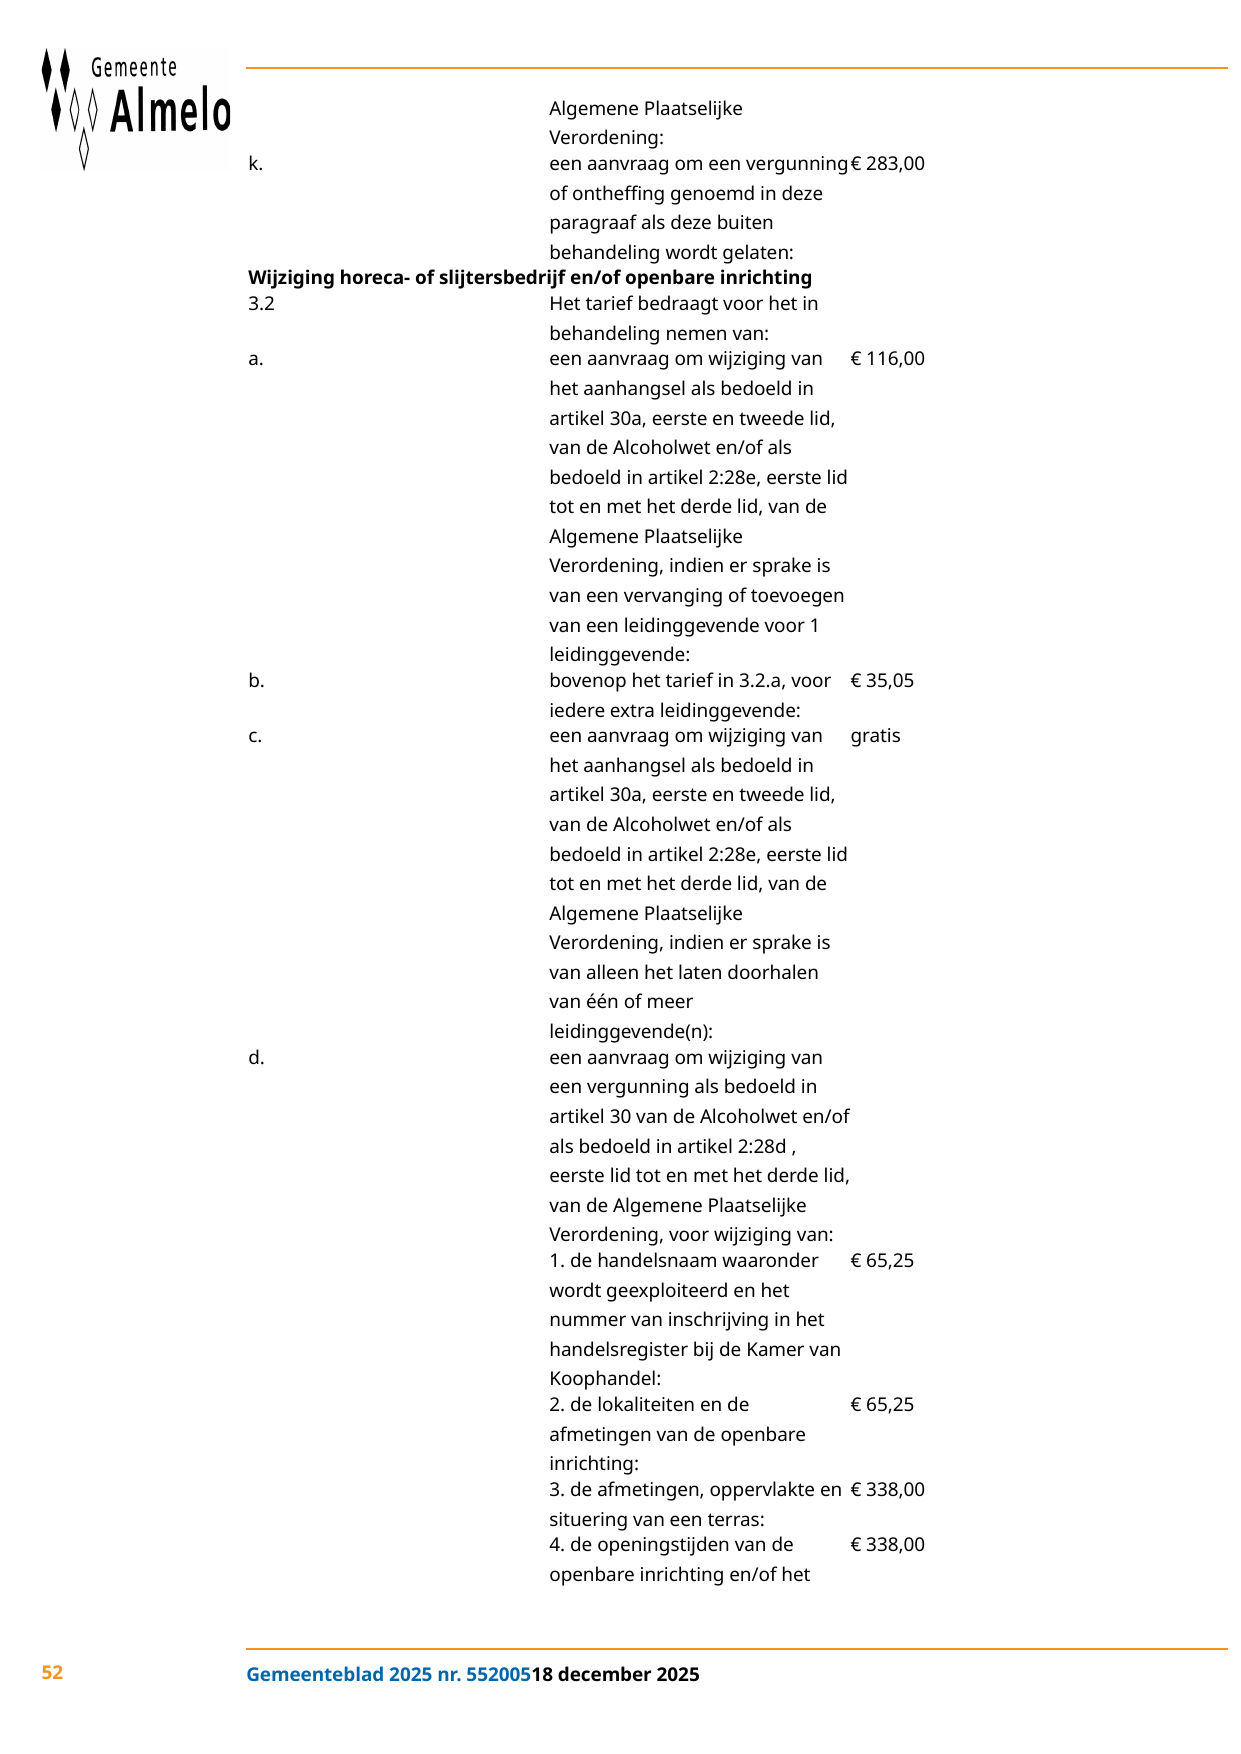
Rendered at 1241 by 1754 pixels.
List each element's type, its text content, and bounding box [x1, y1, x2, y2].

table_cell een aanvraag om wijziging van het aanhangsel als bedoeld in artikel 30a, eerste en tweede lid, van de Alcoholwet en/of als bedoeld in artikel 2:28e, eerste lid tot en met het derde lid, van de Algemene Plaatselijke Verordening, indien er sprake is van een vervanging of toevoegen van een leidinggevende voor 1 leidinggevende: [549, 346, 850, 667]
table_cell [850, 1044, 1152, 1247]
table_cell € 283,00 [850, 150, 1152, 264]
table_cell [850, 290, 1152, 346]
table_cell k. [248, 150, 549, 264]
table_cell € 65,25 [850, 1391, 1152, 1476]
table_cell [248, 1391, 549, 1476]
table_cell [248, 1247, 549, 1391]
table_cell [850, 95, 1152, 150]
table_cell d. [248, 1044, 549, 1247]
picture [41, 47, 231, 172]
table_cell een aanvraag om wijziging van het aanhangsel als bedoeld in artikel 30a, eerste en tweede lid, van de Alcoholwet en/of als bedoeld in artikel 2:28e, eerste lid tot en met het derde lid, van de Algemene Plaatselijke Verordening, indien er sprake is van alleen het laten doorhalen van één of meer leidinggevende(n): [549, 723, 850, 1044]
table_cell € 338,00 [850, 1476, 1152, 1532]
table_cell a. [248, 346, 549, 667]
table_cell 2. de lokaliteiten en de afmetingen van de openbare inrichting: [549, 1391, 850, 1476]
table_cell € 65,25 [850, 1247, 1152, 1391]
table_cell een aanvraag om wijziging van een vergunning als bedoeld in artikel 30 van de Alcoholwet en/of als bedoeld in artikel 2:28d , eerste lid tot en met het derde lid, van de Algemene Plaatselijke Verordening, voor wijziging van: [549, 1044, 850, 1247]
table_cell 3.2 [248, 290, 549, 346]
table_cell c. [248, 723, 549, 1044]
table_cell € 116,00 [850, 346, 1152, 667]
table_cell Wijziging horeca- of slijtersbedrijf en/of openbare inrichting [248, 265, 1152, 290]
table_cell bovenop het tarief in 3.2.a, voor iedere extra leidinggevende: [549, 667, 850, 722]
table_cell [248, 1532, 549, 1587]
table_cell Algemene Plaatselijke Verordening: [549, 95, 850, 150]
table_cell een aanvraag om een vergunning of ontheffing genoemd in deze paragraaf als deze buiten behandeling wordt gelaten: [549, 150, 850, 264]
table_cell 1. de handelsnaam waaronder wordt geexploiteerd en het nummer van inschrijving in het handelsregister bij de Kamer van Koophandel: [549, 1247, 850, 1391]
table_cell € 35,05 [850, 667, 1152, 722]
table_cell Het tarief bedraagt voor het in behandeling nemen van: [549, 290, 850, 346]
table_cell € 338,00 [850, 1532, 1152, 1587]
table_cell [248, 95, 549, 150]
table_cell 4. de openingstijden van de openbare inrichting en/of het [549, 1532, 850, 1587]
table_cell gratis [850, 723, 1152, 1044]
table_cell 3. de afmetingen, oppervlakte en situering van een terras: [549, 1476, 850, 1532]
table_cell b. [248, 667, 549, 722]
table_cell [248, 1476, 549, 1532]
